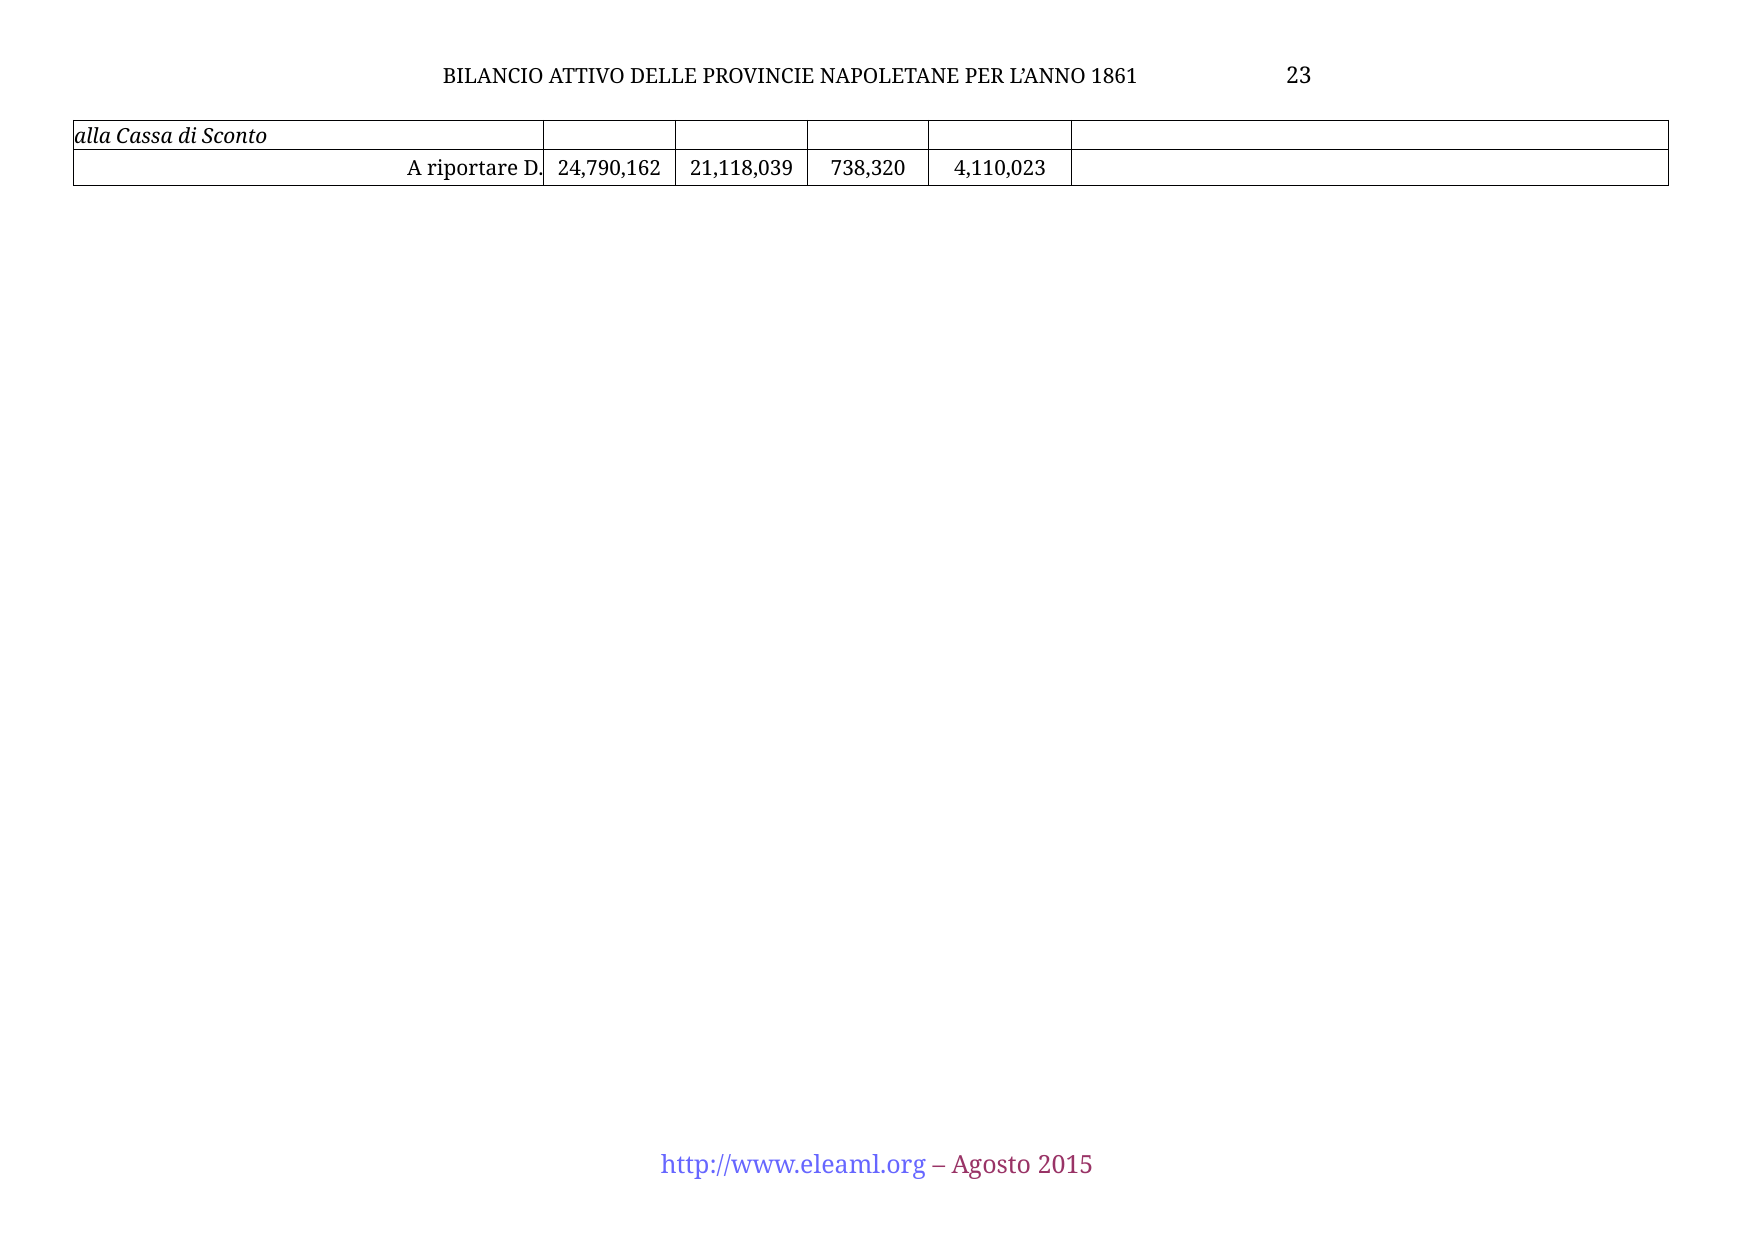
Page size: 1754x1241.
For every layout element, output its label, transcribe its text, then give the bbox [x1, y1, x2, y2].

table_cell 60,000 [544, 121, 675, 149]
table_cell [1072, 121, 1668, 149]
table_cell 60,000 [676, 121, 807, 149]
table_cell [808, 121, 928, 149]
table_cell [1072, 150, 1668, 185]
table_cell [929, 121, 1071, 149]
